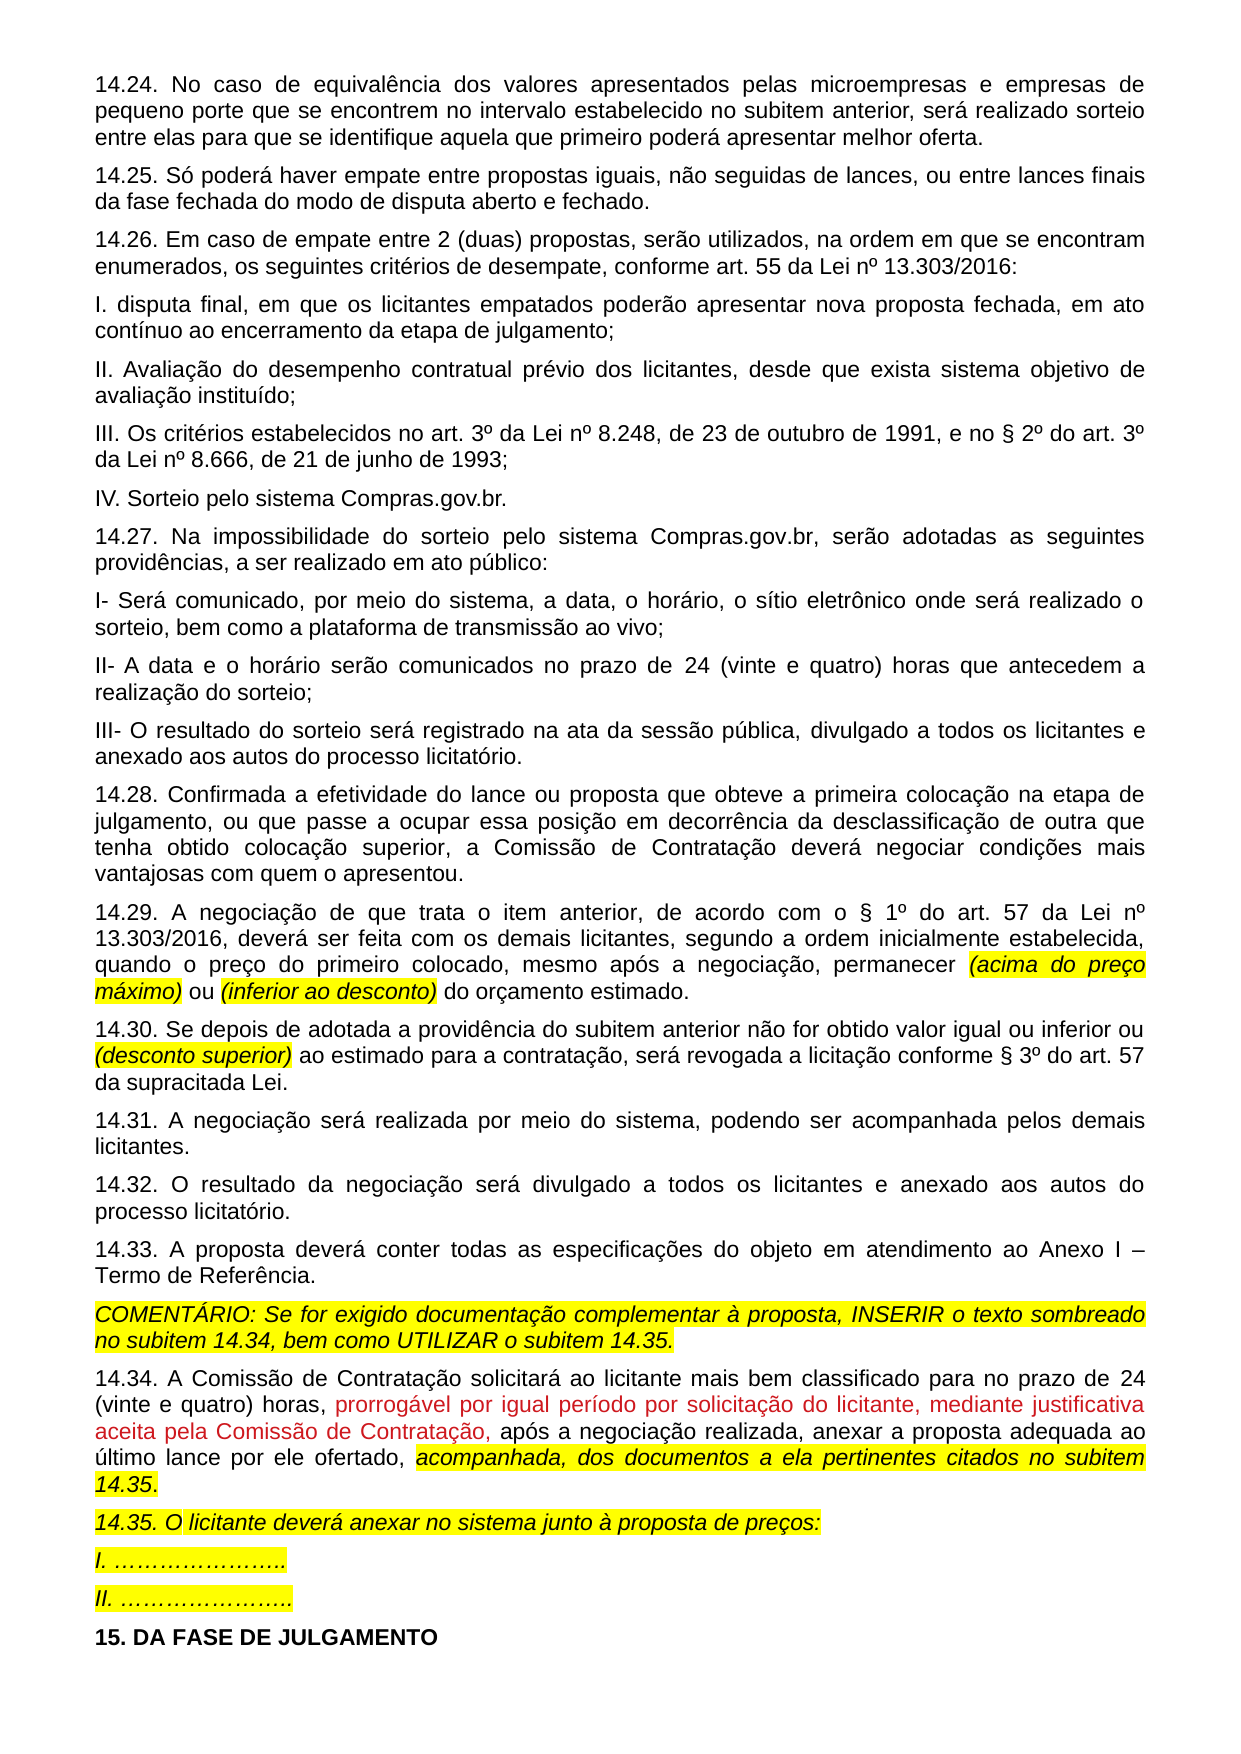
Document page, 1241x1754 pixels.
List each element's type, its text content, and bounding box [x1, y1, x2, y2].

text COMENTÁRIO: Se for exigido documentação complementar à proposta, INSERIR o texto sombreado no subitem 14.34, bem como UTILIZAR o subitem 14.35. [94, 1301, 1146, 1353]
text III- O resultado do sorteio será registrado na ata da sessão pública, divulgado a todos os licitantes e anexado aos autos do processo licitatório. [94, 717, 1146, 769]
text 14.28. Confirmada a efetividade do lance ou proposta que obteve a primeira colocação na etapa de julgamento, ou que passe a ocupar essa posição em decorrência da desclassificação de outra que tenha obtido colocação superior, a Comissão de Contratação deverá negociar condições mais vantajosas com quem o apresentou. [94, 781, 1146, 887]
text 14.35. O licitante deverá anexar no sistema junto à proposta de preços: [94, 1509, 1146, 1535]
text I. disputa final, em que os licitantes empatados poderão apresentar nova proposta fechada, em ato contínuo ao encerramento da etapa de julgamento; [94, 291, 1146, 344]
text 14.31. A negociação será realizada por meio do sistema, podendo ser acompanhada pelos demais licitantes. [94, 1107, 1146, 1159]
text 15. DA FASE DE JULGAMENTO [94, 1623, 1146, 1650]
text 14.32. O resultado da negociação será divulgado a todos os licitantes e anexado aos autos do processo licitatório. [94, 1171, 1146, 1224]
text II- A data e o horário serão comunicados no prazo de 24 (vinte e quatro) horas que antecedem a realização do sorteio; [94, 652, 1146, 705]
text 14.29. A negociação de que trata o item anterior, de acordo com o § 1º do art. 57 da Lei nº 13.303/2016, deverá ser feita com os demais licitantes, segundo a ordem inicialmente estabelecida, quando o preço do primeiro colocado, mesmo após a negociação, permanecer (acima do preço máximo) ou (inferior ao desconto) do orçamento estimado. [94, 898, 1146, 1004]
text 14.34. A Comissão de Contratação solicitará ao licitante mais bem classificado para no prazo de 24 (vinte e quatro) horas, prorrogável por igual período por solicitação do licitante, mediante justificativa aceita pela Comissão de Contratação, após a negociação realizada, anexar a proposta adequada ao último lance por ele ofertado, acompanhada, dos documentos a ela pertinentes citados no subitem 14.35. [94, 1365, 1146, 1497]
text 14.26. Em caso de empate entre 2 (duas) propostas, serão utilizados, na ordem em que se encontram enumerados, os seguintes critérios de desempate, conforme art. 55 da Lei nº 13.303/2016: [94, 226, 1146, 279]
text 14.30. Se depois de adotada a providência do subitem anterior não for obtido valor igual ou inferior ou (desconto superior) ao estimado para a contratação, será revogada a licitação conforme § 3º do art. 57 da supracitada Lei. [94, 1016, 1146, 1095]
text I. ………………….. [94, 1547, 1146, 1573]
text 14.27. Na impossibilidade do sorteio pelo sistema Compras.gov.br, serão adotadas as seguintes providências, a ser realizado em ato público: [94, 523, 1146, 576]
text III. Os critérios estabelecidos no art. 3º da Lei nº 8.248, de 23 de outubro de 1991, e no § 2º do art. 3º da Lei nº 8.666, de 21 de junho de 1993; [94, 420, 1146, 473]
text II. Avaliação do desempenho contratual prévio dos licitantes, desde que exista sistema objetivo de avaliação instituído; [94, 356, 1146, 408]
text II. ………………….. [94, 1585, 1146, 1612]
text 14.24. No caso de equivalência dos valores apresentados pelas microempresas e empresas de pequeno porte que se encontrem no intervalo estabelecido no subitem anterior, será realizado sorteio entre elas para que se identifique aquela que primeiro poderá apresentar melhor oferta. [94, 71, 1146, 150]
text I- Será comunicado, por meio do sistema, a data, o horário, o sítio eletrônico onde será realizado o sorteio, bem como a plataforma de transmissão ao vivo; [94, 587, 1146, 640]
text 14.25. Só poderá haver empate entre propostas iguais, não seguidas de lances, ou entre lances finais da fase fechada do modo de disputa aberto e fechado. [94, 162, 1146, 214]
text 14.33. A proposta deverá conter todas as especificações do objeto em atendimento ao Anexo I – Termo de Referência. [94, 1236, 1146, 1289]
text IV. Sorteio pelo sistema Compras.gov.br. [94, 485, 1146, 511]
